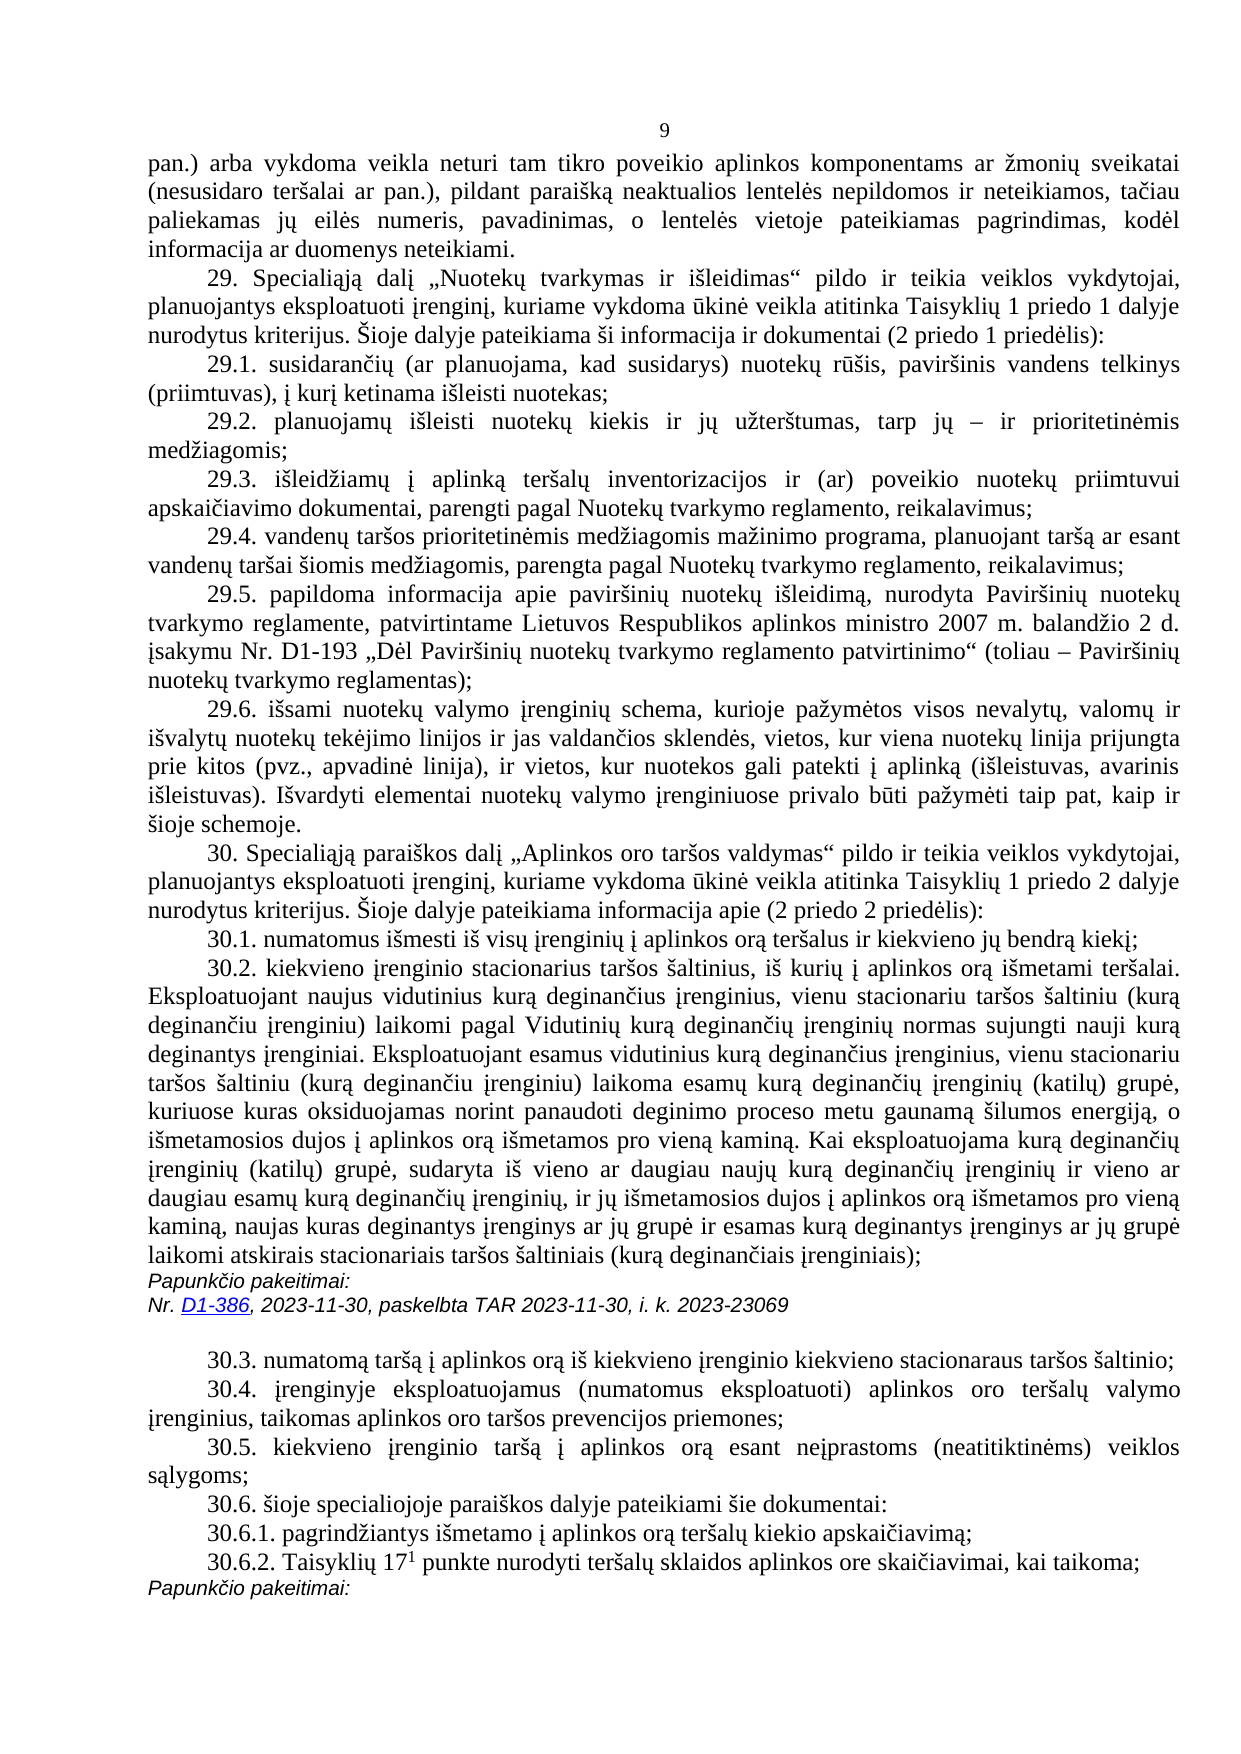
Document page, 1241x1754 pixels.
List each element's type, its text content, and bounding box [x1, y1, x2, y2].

text 30.3. numatomą taršą į aplinkos orą iš kiekvieno įrenginio kiekvieno stacionaraus taršos šaltinio; [148, 1346, 1181, 1374]
text 30.2. kiekvieno įrenginio stacionarius taršos šaltinius, iš kurių į aplinkos orą išmetami teršalai. Eksploatuojant naujus vidutinius kurą deginančius įrenginius, vienu stacionariu taršos šaltiniu (kurą deginančiu įrenginiu) laikomi pagal Vidutinių kurą deginančių įrenginių normas sujungti nauji kurą deginantys įrenginiai. Eksploatuojant esamus vidutinius kurą deginančius įrenginius, vienu stacionariu taršos šaltiniu (kurą deginančiu įrenginiu) laikoma esamų kurą deginančių įrenginių (katilų) grupė, kuriuose kuras oksiduojamas norint panaudoti deginimo proceso metu gaunamą šilumos energiją, o išmetamosios dujos į aplinkos orą išmetamos pro vieną kaminą. Kai eksploatuojama kurą deginančių įrenginių (katilų) grupė, sudaryta iš vieno ar daugiau naujų kurą deginančių įrenginių ir vieno ar daugiau esamų kurą deginančių įrenginių, ir jų išmetamosios dujos į aplinkos orą išmetamos pro vieną kaminą, naujas kuras deginantys įrenginys ar jų grupė ir esamas kurą deginantys įrenginys ar jų grupė laikomi atskirais stacionariais taršos šaltiniais (kurą deginančiais įrenginiais); [148, 953, 1181, 1269]
text 30. Specialiąją paraiškos dalį „Aplinkos oro taršos valdymas“ pildo ir teikia veiklos vykdytojai, planuojantys eksploatuoti įrenginį, kuriame vykdoma ūkinė veikla atitinka Taisyklių 1 priedo 2 dalyje nurodytus kriterijus. Šioje dalyje pateikiama informacija apie (2 priedo 2 priedėlis): [148, 838, 1181, 924]
text 30.1. numatomus išmesti iš visų įrenginių į aplinkos orą teršalus ir kiekvieno jų bendrą kiekį; [148, 924, 1181, 953]
text 30.6. šioje specialiojoje paraiškos dalyje pateikiami šie dokumentai: [148, 1489, 1181, 1518]
text 29.4. vandenų taršos prioritetinėmis medžiagomis mažinimo programa, planuojant taršą ar esant vandenų taršai šiomis medžiagomis, parengta pagal Nuotekų tvarkymo reglamento, reikalavimus; [148, 521, 1181, 579]
text 29.5. papildoma informacija apie paviršinių nuotekų išleidimą, nurodyta Paviršinių nuotekų tvarkymo reglamente, patvirtintame Lietuvos Respublikos aplinkos ministro 2007 m. balandžio 2 d. įsakymu Nr. D1-193 „Dėl Paviršinių nuotekų tvarkymo reglamento patvirtinimo“ (toliau – Paviršinių nuotekų tvarkymo reglamentas); [148, 579, 1181, 694]
text 30.4. įrenginyje eksploatuojamus (numatomus eksploatuoti) aplinkos oro teršalų valymo įrenginius, taikomas aplinkos oro taršos prevencijos priemones; [148, 1374, 1181, 1432]
text 29.6. išsami nuotekų valymo įrenginių schema, kurioje pažymėtos visos nevalytų, valomų ir išvalytų nuotekų tekėjimo linijos ir jas valdančios sklendės, vietos, kur viena nuotekų linija prijungta prie kitos (pvz., apvadinė linija), ir vietos, kur nuotekos gali patekti į aplinką (išleistuvas, avarinis išleistuvas). Išvardyti elementai nuotekų valymo įrenginiuose privalo būti pažymėti taip pat, kaip ir šioje schemoje. [148, 694, 1181, 838]
text pan.) arba vykdoma veikla neturi tam tikro poveikio aplinkos komponentams ar žmonių sveikatai (nesusidaro teršalai ar pan.), pildant paraišką neaktualios lentelės nepildomos ir neteikiamos, tačiau paliekamas jų eilės numeris, pavadinimas, o lentelės vietoje pateikiamas pagrindimas, kodėl informacija ar duomenys neteikiami. [148, 148, 1181, 263]
text Papunkčio pakeitimai: [148, 1269, 1181, 1293]
text 29.3. išleidžiamų į aplinką teršalų inventorizacijos ir (ar) poveikio nuotekų priimtuvui apskaičiavimo dokumentai, parengti pagal Nuotekų tvarkymo reglamento, reikalavimus; [148, 464, 1181, 521]
text 29.1. susidarančių (ar planuojama, kad susidarys) nuotekų rūšis, paviršinis vandens telkinys (priimtuvas), į kurį ketinama išleisti nuotekas; [148, 349, 1181, 406]
text 29. Specialiąją dalį „Nuotekų tvarkymas ir išleidimas“ pildo ir teikia veiklos vykdytojai, planuojantys eksploatuoti įrenginį, kuriame vykdoma ūkinė veikla atitinka Taisyklių 1 priedo 1 dalyje nurodytus kriterijus. Šioje dalyje pateikiama ši informacija ir dokumentai (2 priedo 1 priedėlis): [148, 263, 1181, 349]
text 30.6.2. Taisyklių 171 punkte nurodyti teršalų sklaidos aplinkos ore skaičiavimai, kai taikoma; [148, 1547, 1181, 1576]
text 30.6.1. pagrindžiantys išmetamo į aplinkos orą teršalų kiekio apskaičiavimą; [148, 1518, 1181, 1547]
text 30.5. kiekvieno įrenginio taršą į aplinkos orą esant neįprastoms (neatitiktinėms) veiklos sąlygoms; [148, 1432, 1181, 1489]
text Papunkčio pakeitimai: [148, 1576, 1181, 1599]
text 29.2. planuojamų išleisti nuotekų kiekis ir jų užterštumas, tarp jų – ir prioritetinėmis medžiagomis; [148, 406, 1181, 464]
text Nr. D1-386, 2023-11-30, paskelbta TAR 2023-11-30, i. k. 2023-23069 [148, 1293, 1181, 1317]
